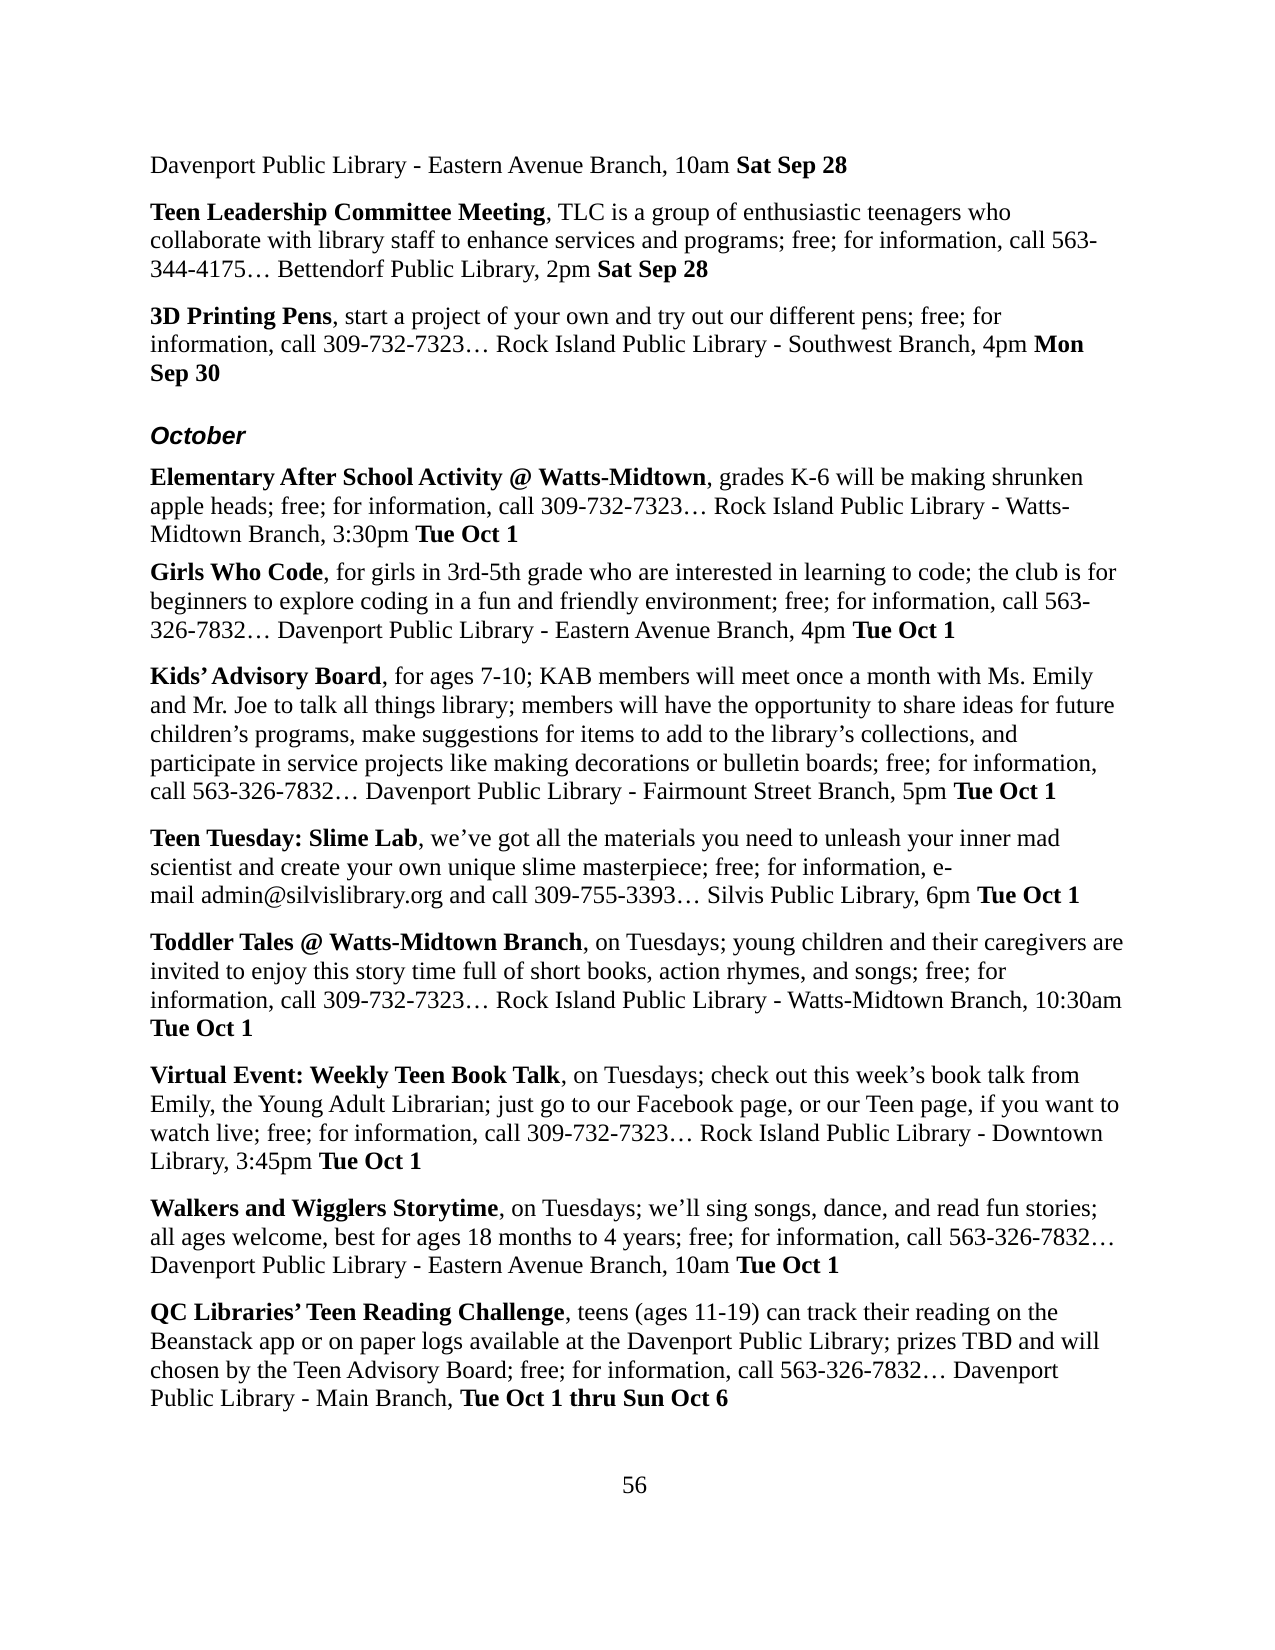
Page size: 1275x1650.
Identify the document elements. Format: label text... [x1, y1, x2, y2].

text Davenport Public Library - Eastern Avenue Branch, 10am Sat Sep 28 [150, 150, 1125, 179]
text Teen Tuesday: Slime Lab, we’ve got all the materials you need to unleash your inner mad scientist and create your own unique slime masterpiece; free; for information, e-mail admin@silvislibrary.org and call 309-755-3393… Silvis Public Library, 6pm Tue Oct 1 [150, 823, 1125, 909]
text QC Libraries’ Teen Reading Challenge, teens (ages 11-19) can track their reading on the Beanstack app or on paper logs available at the Davenport Public Library; prizes TBD and will chosen by the Teen Advisory Board; free; for information, call 563-326-7832… Davenport Public Library - Main Branch, Tue Oct 1 thru Sun Oct 6 [150, 1297, 1125, 1412]
text Virtual Event: Weekly Teen Book Talk, on Tuesdays; check out this week’s book talk from Emily, the Young Adult Librarian; just go to our Facebook page, or our Teen page, if you want to watch live; free; for information, call 309-732-7323… Rock Island Public Library - Downtown Library, 3:45pm Tue Oct 1 [150, 1060, 1125, 1175]
text Kids’ Advisory Board, for ages 7-10; KAB members will meet once a month with Ms. Emily and Mr. Joe to talk all things library; members will have the opportunity to share ideas for future children’s programs, make suggestions for items to add to the library’s collections, and participate in service projects like making decorations or bulletin boards; free; for information, call 563-326-7832… Davenport Public Library - Fairmount Street Branch, 5pm Tue Oct 1 [150, 661, 1125, 805]
text 3D Printing Pens, start a project of your own and try out our different pens; free; for information, call 309-732-7323… Rock Island Public Library - Southwest Branch, 4pm Mon Sep 30 [150, 301, 1125, 387]
text Elementary After School Activity @ Watts-Midtown, grades K-6 will be making shrunken apple heads; free; for information, call 309-732-7323… Rock Island Public Library - Watts-Midtown Branch, 3:30pm Tue Oct 1 [150, 462, 1125, 548]
subtitle October [150, 421, 1125, 449]
text Teen Leadership Committee Meeting, TLC is a group of enthusiastic teenagers who collaborate with library staff to enhance services and programs; free; for information, call 563-344-4175… Bettendorf Public Library, 2pm Sat Sep 28 [150, 197, 1125, 283]
text Girls Who Code, for girls in 3rd-5th grade who are interested in learning to code; the club is for beginners to explore coding in a fun and friendly environment; free; for information, call 563-326-7832… Davenport Public Library - Eastern Avenue Branch, 4pm Tue Oct 1 [150, 557, 1125, 643]
text Walkers and Wigglers Storytime, on Tuesdays; we’ll sing songs, dance, and read fun stories; all ages welcome, best for ages 18 months to 4 years; free; for information, call 563-326-7832… Davenport Public Library - Eastern Avenue Branch, 10am Tue Oct 1 [150, 1193, 1125, 1279]
text Toddler Tales @ Watts-Midtown Branch, on Tuesdays; young children and their caregivers are invited to enjoy this story time full of short books, action rhymes, and songs; free; for information, call 309-732-7323… Rock Island Public Library - Watts-Midtown Branch, 10:30am Tue Oct 1 [150, 927, 1125, 1042]
